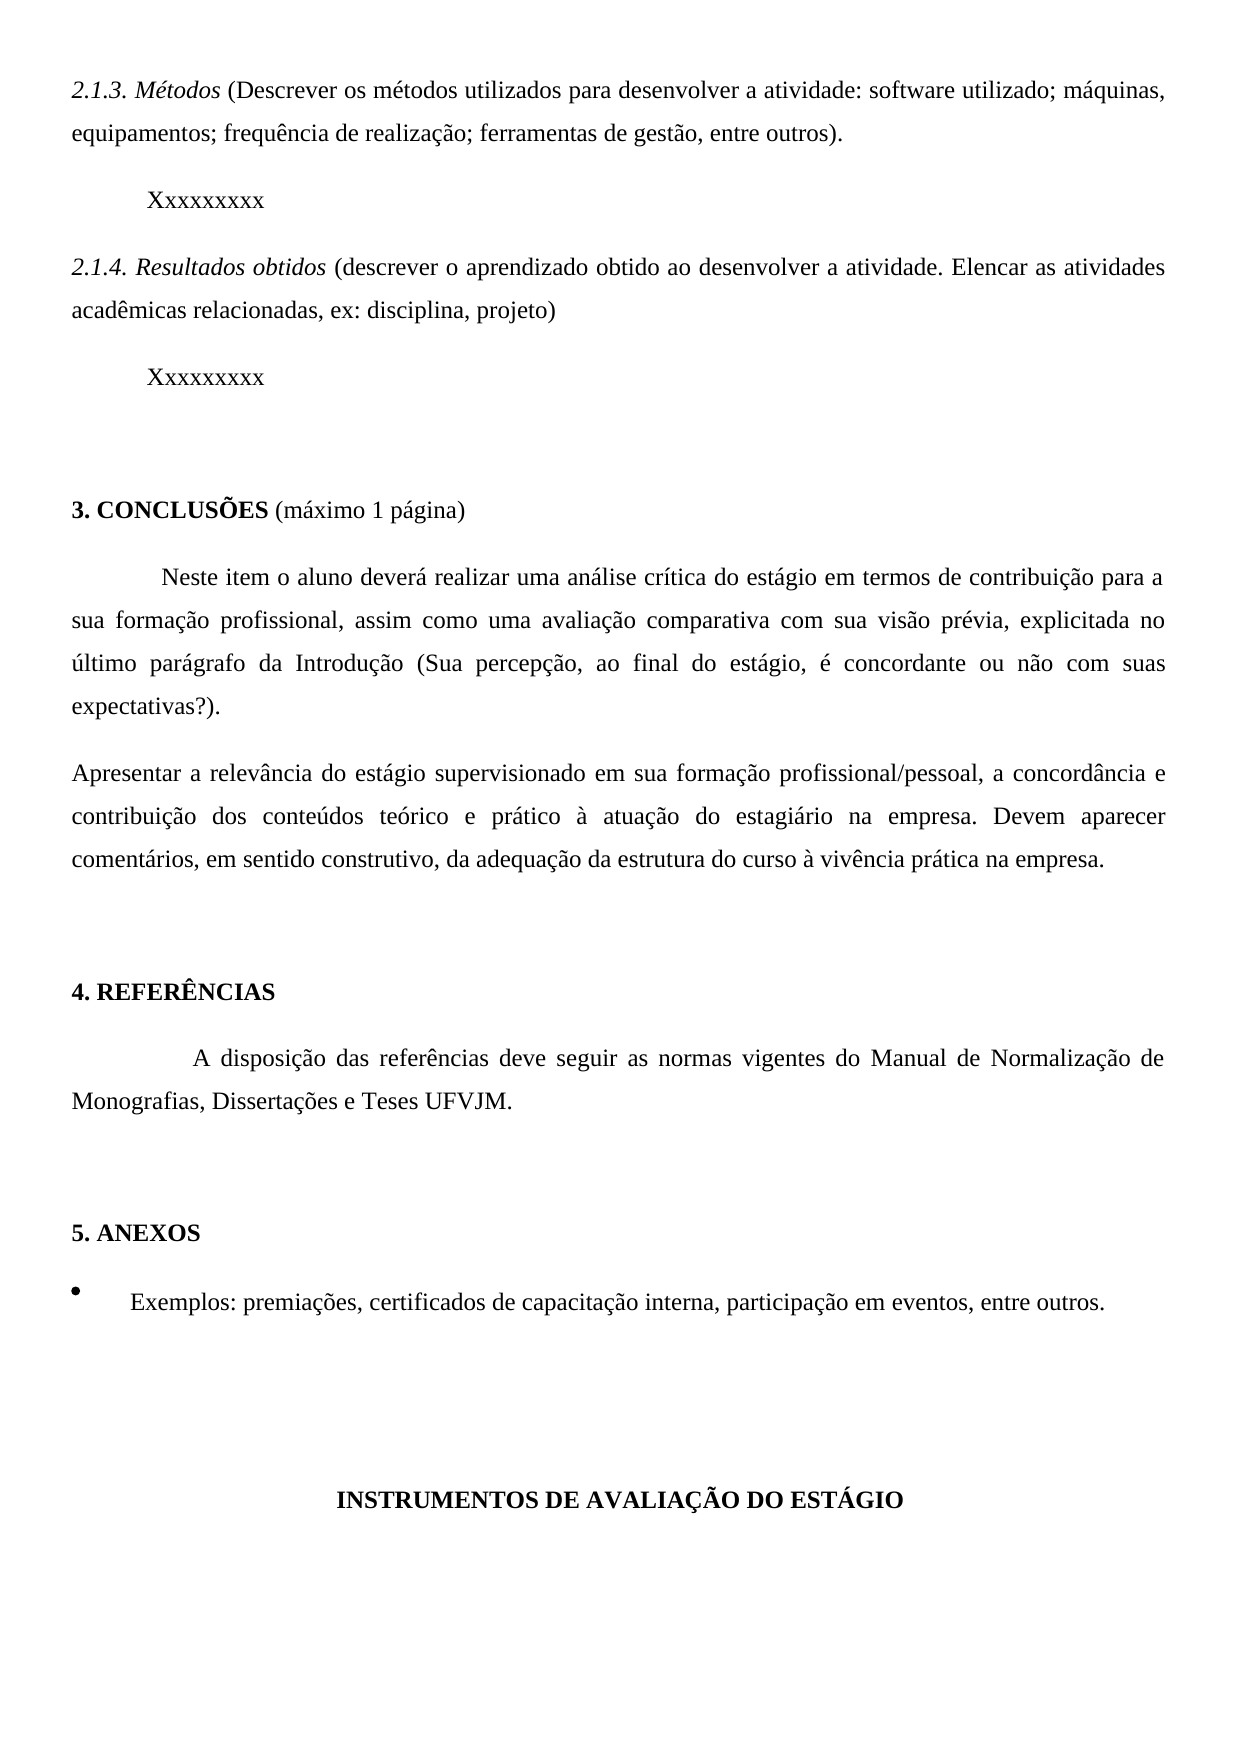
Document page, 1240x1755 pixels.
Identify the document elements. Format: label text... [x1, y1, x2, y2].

subtitle 4. REFERÊNCIAS [71, 977, 1168, 1006]
text 2.1.3. Métodos (Descrever os métodos utilizados para desenvolver a atividade: software utilizado; máquinas, equipamentos; frequência de realização; ferramentas de gestão, entre outros). [71, 75, 1167, 147]
text Apresentar a relevância do estágio supervisionado em sua formação profissional/pessoal, a concordância e contribuição dos conteúdos teórico e prático à atuação do estagiário na empresa. Devem aparecer comentários, em sentido construtivo, da adequação da estrutura do curso à vivência prática na empresa. [71, 758, 1167, 873]
text 2.1.4. Resultados obtidos (descrever o aprendizado obtido ao desenvolver a atividade. Elencar as atividades acadêmicas relacionadas, ex: disciplina, projeto) [71, 252, 1167, 324]
subtitle INSTRUMENTOS DE AVALIAÇÃO DO ESTÁGIO [73, 1485, 1167, 1513]
text 3. CONCLUSÕES (máximo 1 página) [71, 495, 1167, 524]
text Xxxxxxxxx [71, 362, 1167, 391]
text Exemplos: premiações, certificados de capacitação interna, participação em eventos, entre outros. [72, 1287, 1149, 1316]
subtitle 5. ANEXOS [71, 1218, 1168, 1247]
text Neste item o aluno deverá realizar uma análise crítica do estágio em termos de contribuição para a sua formação profissional, assim como uma avaliação comparativa com sua visão prévia, explicitada no último parágrafo da Introdução (Sua percepção, ao final do estágio, é concordante ou não com suas expectativas?). [71, 562, 1167, 720]
text A disposição das referências deve seguir as normas vigentes do Manual de Normalização de Monografias, Dissertações e Teses UFVJM. [71, 1043, 1167, 1115]
text Xxxxxxxxx [71, 185, 1167, 214]
